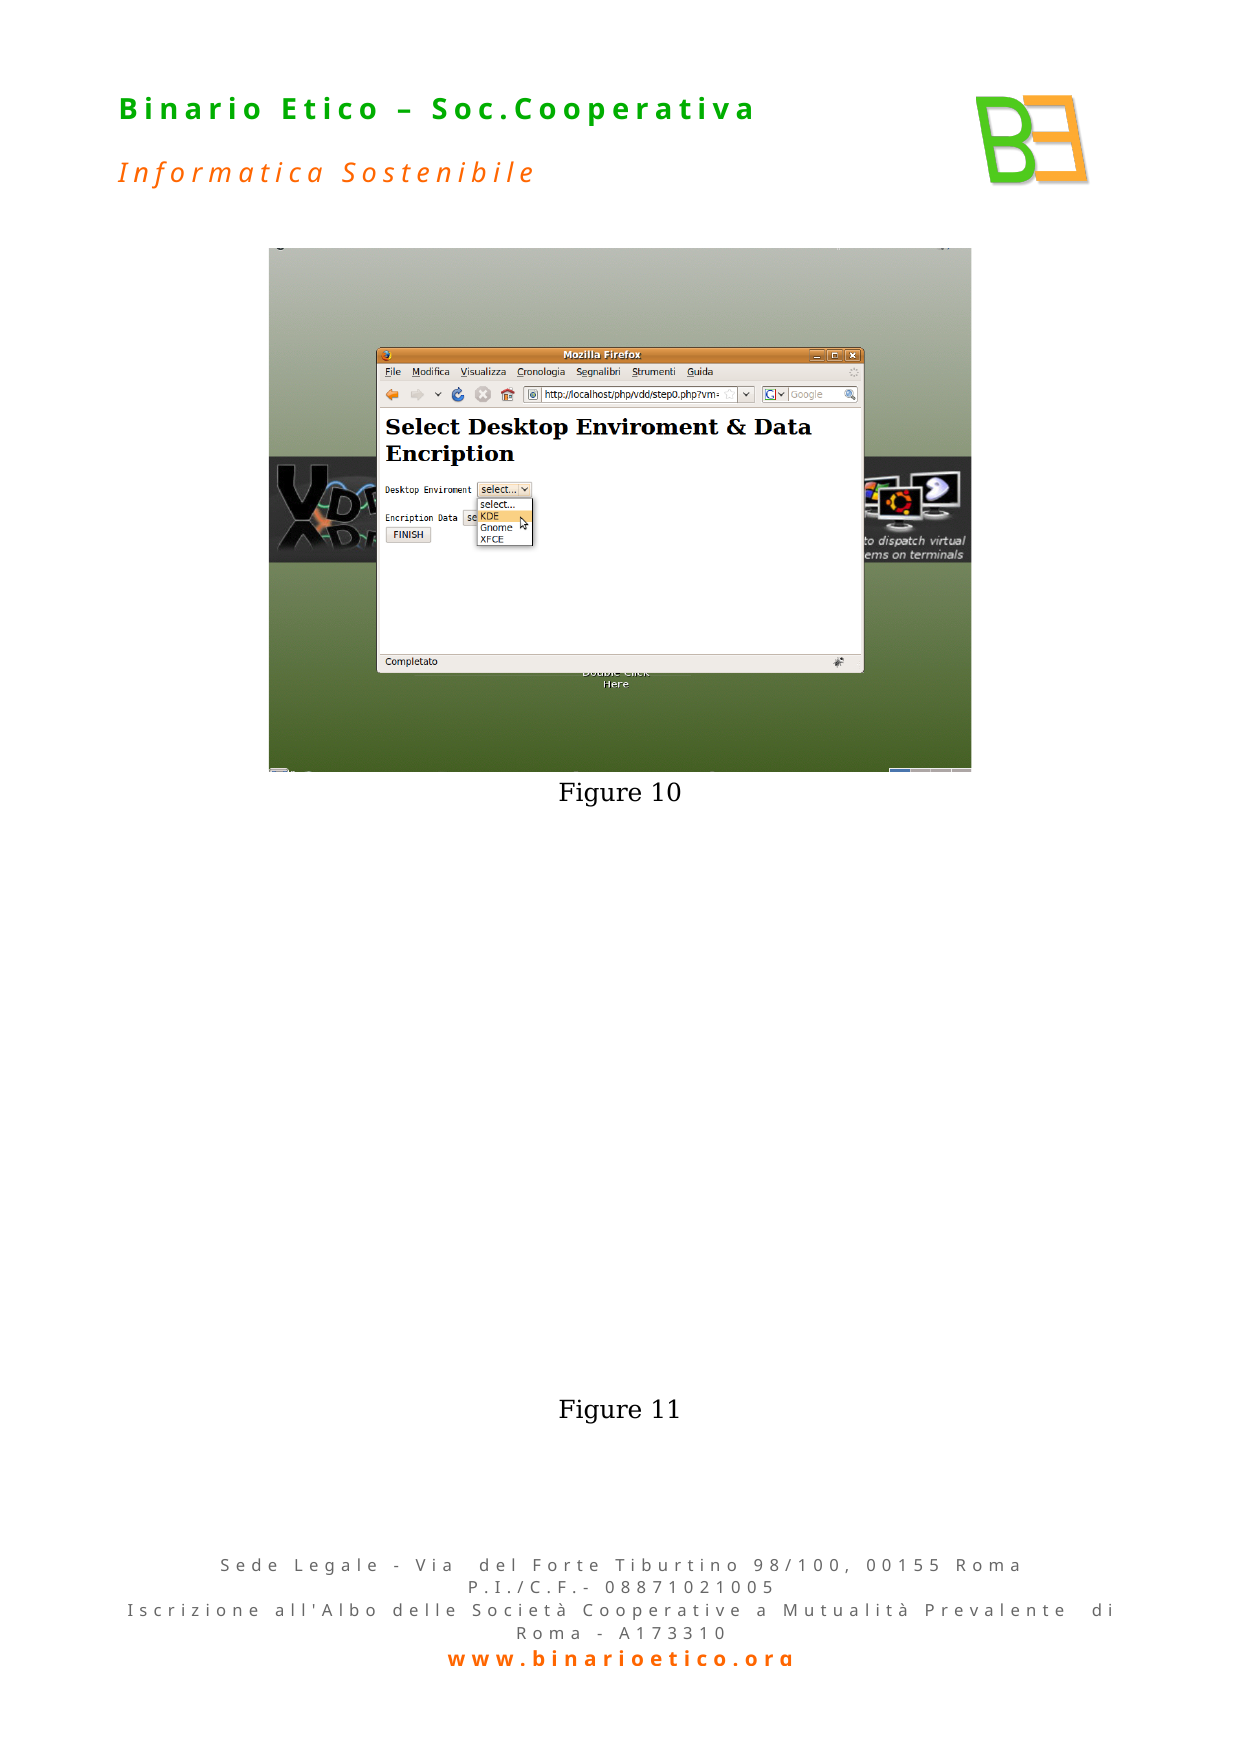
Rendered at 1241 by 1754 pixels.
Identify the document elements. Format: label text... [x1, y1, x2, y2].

picture [268, 248, 972, 772]
picture [976, 95, 1091, 187]
text Figure 10 [118, 778, 1122, 807]
text Figure 11 [118, 1395, 1122, 1424]
